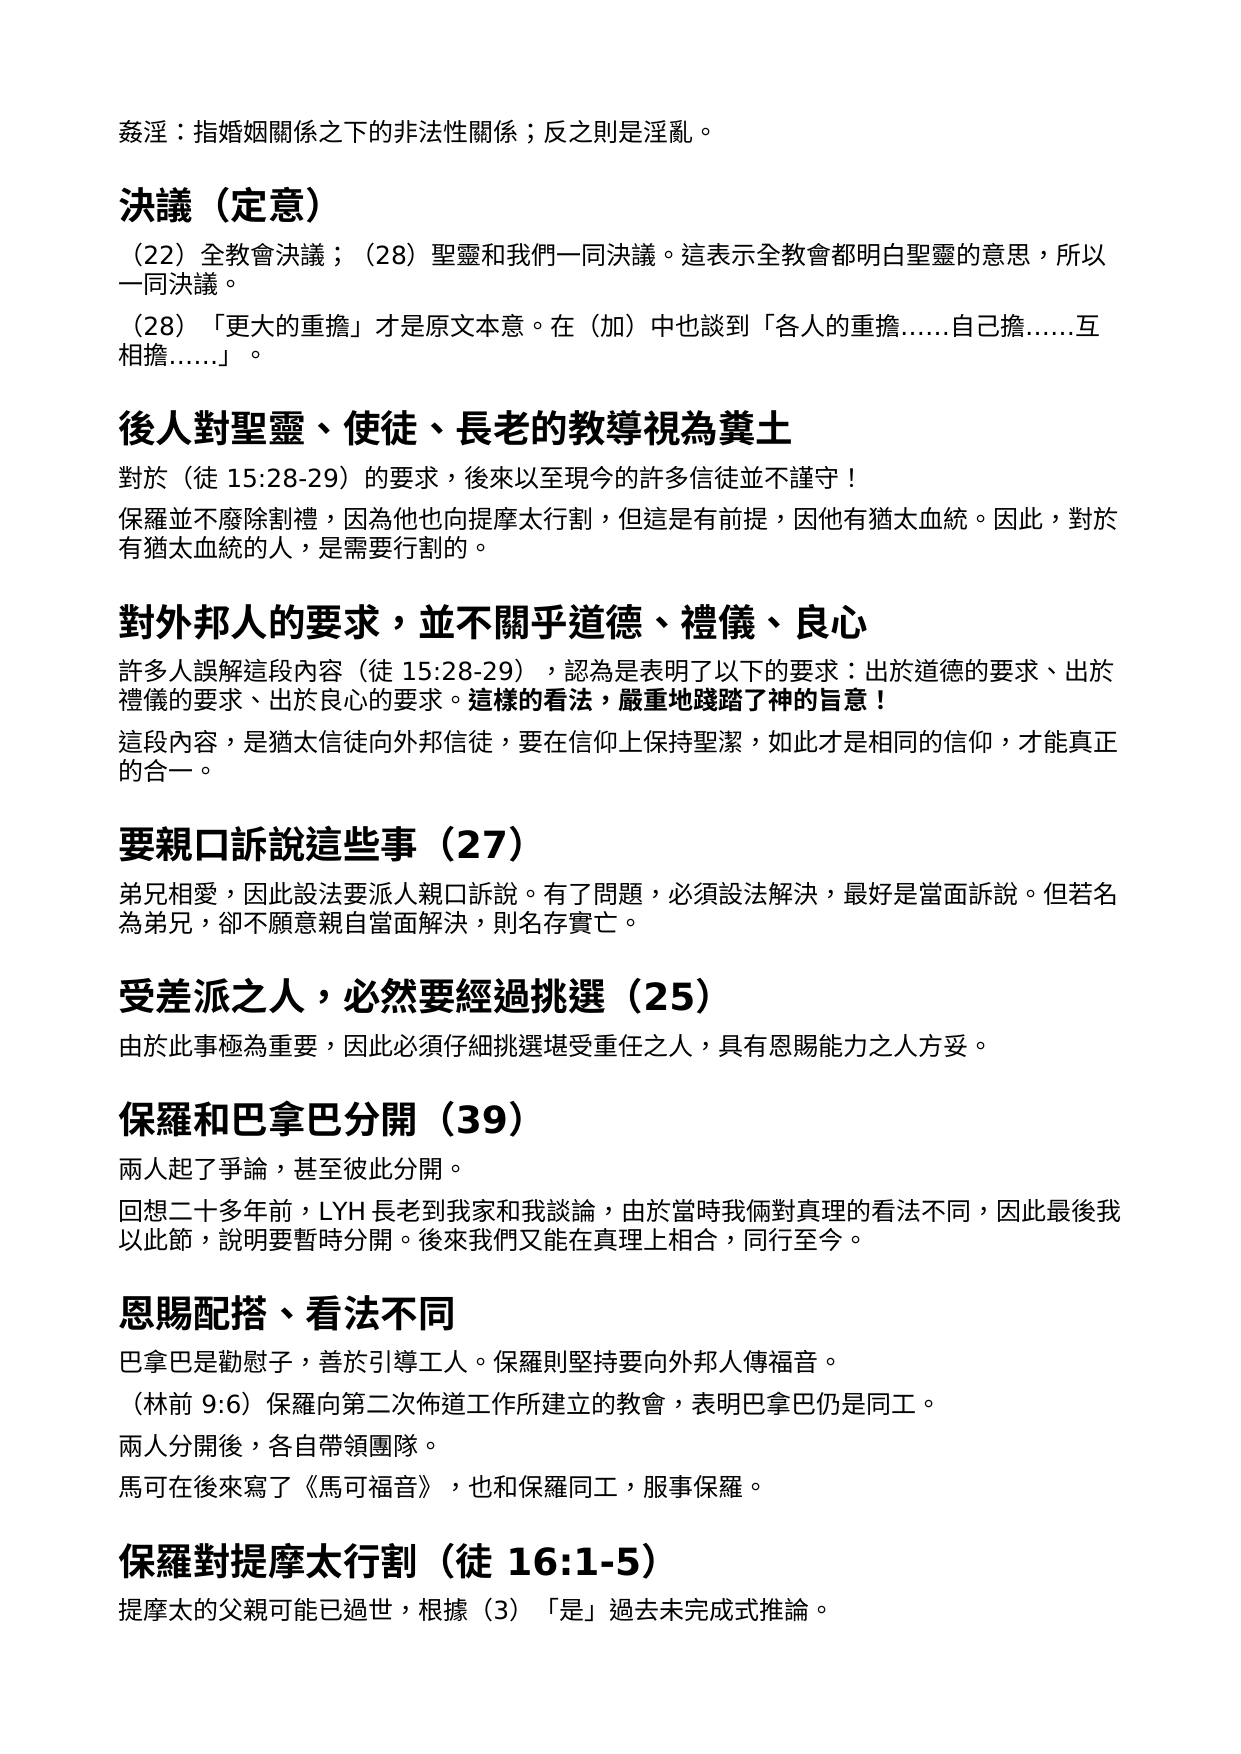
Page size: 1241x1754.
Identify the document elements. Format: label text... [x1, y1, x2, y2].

text 巴拿巴是勸慰子，善於引導工人。保羅則堅持要向外邦人傳福音。 [118, 1349, 1122, 1378]
text 保羅並不廢除割禮，因為他也向提摩太行割，但這是有前提，因他有猶太血統。因此，對於有猶太血統的人，是需要行割的。 [118, 505, 1122, 564]
text （28）「更大的重擔」才是原文本意。在（加）中也談到「各人的重擔……自己擔……互相擔……」。 [118, 312, 1122, 370]
text 對於（徒 15:28-29）的要求，後來以至現今的許多信徒並不謹守！ [118, 464, 1122, 493]
text （林前 9:6）保羅向第二次佈道工作所建立的教會，表明巴拿巴仍是同工。 [118, 1390, 1122, 1419]
text 回想二十多年前，LYH長老到我家和我談論，由於當時我倆對真理的看法不同，因此最後我以此節，說明要暫時分開。後來我們又能在真理上相合，同行至今。 [118, 1197, 1122, 1255]
text 許多人誤解這段內容（徒 15:28-29），認為是表明了以下的要求：出於道德的要求、出於禮儀的要求、出於良心的要求。這樣的看法，嚴重地踐踏了神的旨意！ [118, 657, 1122, 716]
subtitle 保羅對提摩太行割（徒 16:1-5） [118, 1540, 1122, 1584]
text 兩人起了爭論，甚至彼此分開。 [118, 1155, 1122, 1184]
text 兩人分開後，各自帶領團隊。 [118, 1432, 1122, 1461]
text 馬可在後來寫了《馬可福音》，也和保羅同工，服事保羅。 [118, 1474, 1122, 1503]
subtitle 要親口訴說這些事（27） [118, 824, 1122, 868]
subtitle 恩賜配搭、看法不同 [118, 1292, 1122, 1336]
text 這段內容，是猶太信徒向外邦信徒，要在信仰上保持聖潔，如此才是相同的信仰，才能真正的合一。 [118, 728, 1122, 787]
text 提摩太的父親可能已過世，根據（3）「是」過去未完成式推論。 [118, 1596, 1122, 1626]
text 由於此事極為重要，因此必須仔細挑選堪受重任之人，具有恩賜能力之人方妥。 [118, 1032, 1122, 1061]
subtitle 決議（定意） [118, 185, 1122, 228]
text 弟兄相愛，因此設法要派人親口訴說。有了問題，必須設法解決，最好是當面訴說。但若名為弟兄，卻不願意親自當面解決，則名存實亡。 [118, 880, 1122, 938]
text （22）全教會決議；（28）聖靈和我們一同決議。這表示全教會都明白聖靈的意思，所以一同決議。 [118, 241, 1122, 299]
subtitle 後人對聖靈、使徒、長老的教導視為糞土 [118, 408, 1122, 451]
subtitle 受差派之人，必然要經過挑選（25） [118, 976, 1122, 1020]
subtitle 保羅和巴拿巴分開（39） [118, 1099, 1122, 1142]
subtitle 對外邦人的要求，並不關乎道德、禮儀、良心 [118, 601, 1122, 645]
text 姦淫：指婚姻關係之下的非法性關係；反之則是淫亂。 [118, 118, 1122, 147]
